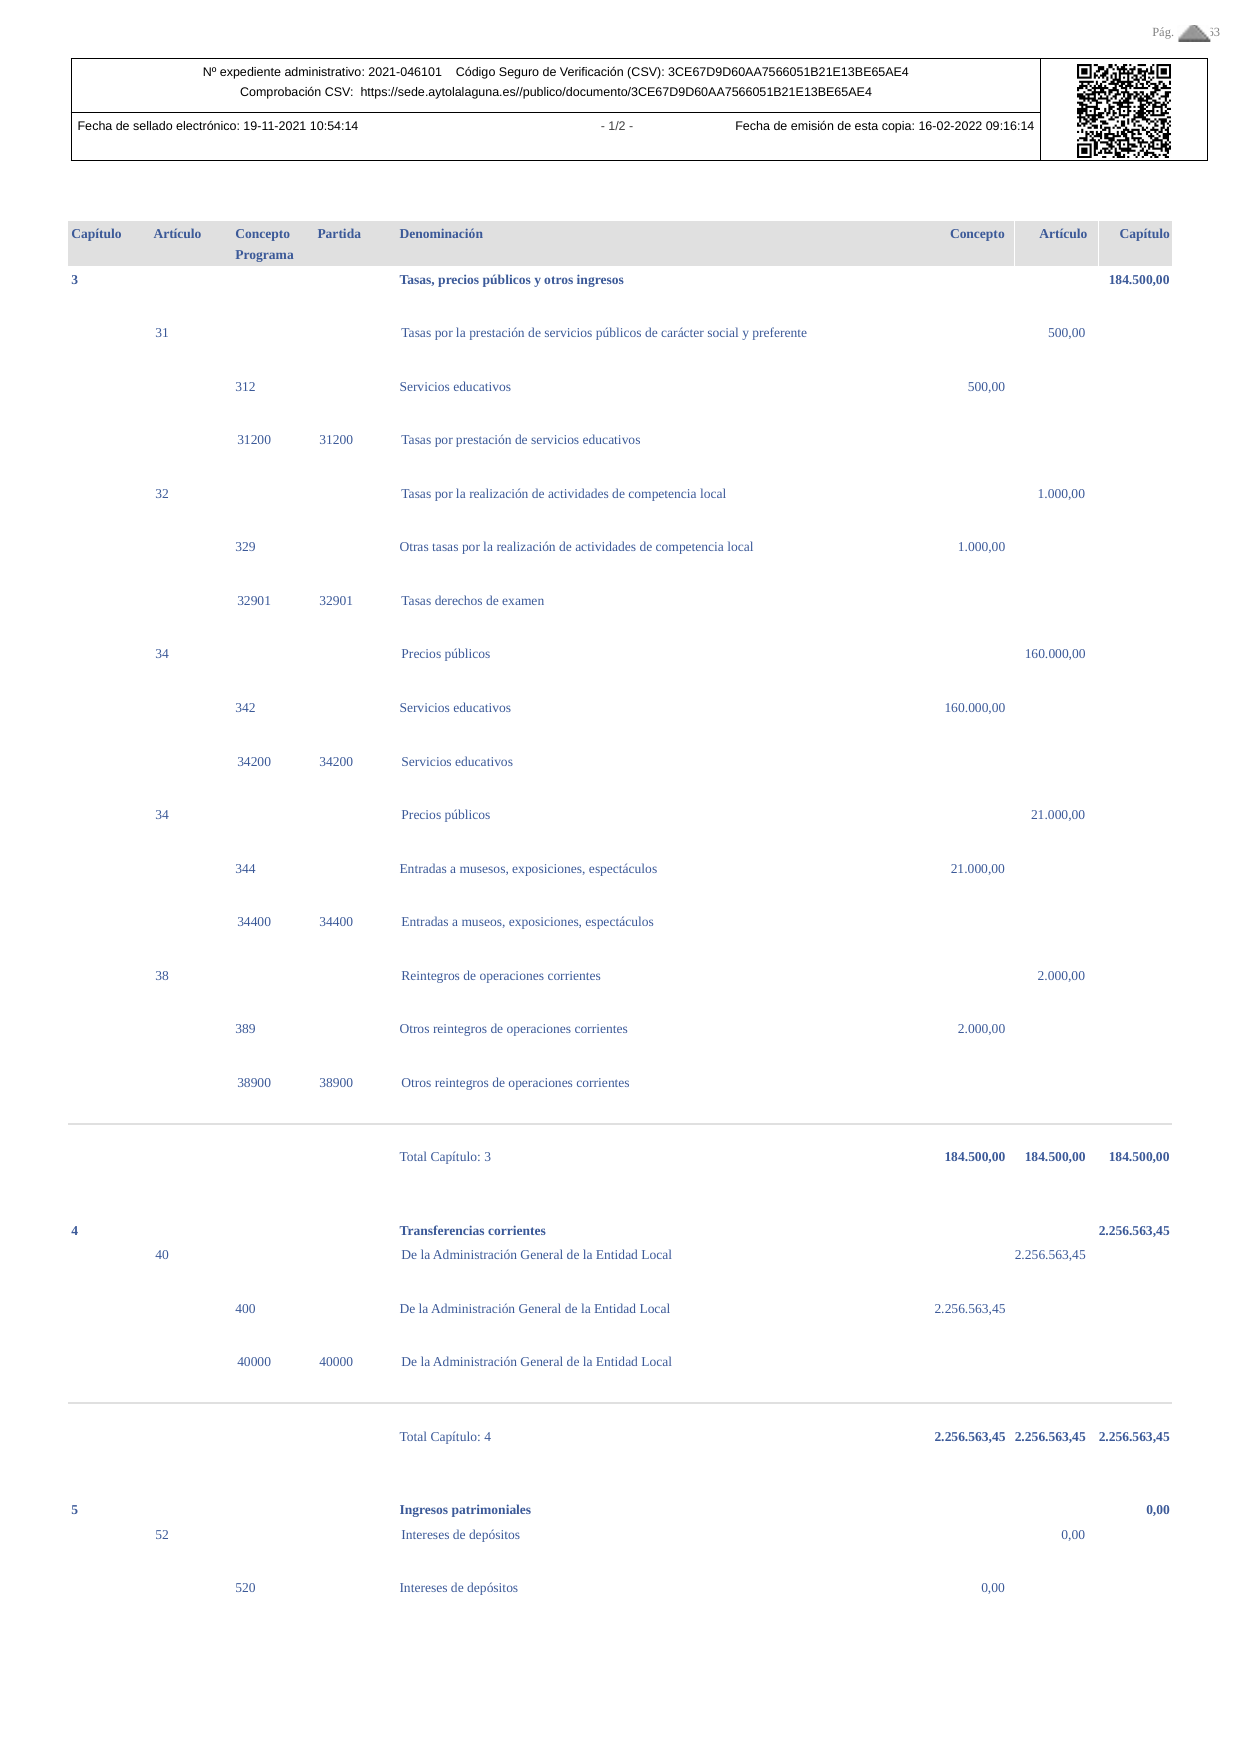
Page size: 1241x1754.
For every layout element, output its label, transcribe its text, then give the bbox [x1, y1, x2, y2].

table_cell [235, 1521, 317, 1575]
table_cell [1015, 1016, 1098, 1069]
table_cell [1015, 266, 1098, 320]
table_header Denominación [399, 221, 934, 266]
table_cell [68, 1069, 153, 1123]
table_cell [317, 1242, 399, 1295]
table_cell [317, 1016, 399, 1069]
table_cell [1099, 1242, 1172, 1295]
table_cell [317, 1575, 399, 1628]
table_cell 0,00 [934, 1575, 1014, 1628]
table_cell [1015, 427, 1098, 480]
table_cell De la Administración General de la Entidad Local [399, 1295, 934, 1349]
table_cell 344 [235, 855, 317, 909]
table_cell [153, 1404, 235, 1468]
table_header Partida [317, 221, 399, 266]
table_cell [1099, 641, 1172, 694]
table_cell [68, 1125, 153, 1188]
table_cell [68, 427, 153, 480]
table_cell [153, 1575, 235, 1628]
table_cell 184.500,00 [1015, 1125, 1098, 1188]
table_cell [934, 1069, 1014, 1123]
table_cell [317, 802, 399, 855]
table_cell 34400 [317, 909, 399, 962]
table_cell [68, 534, 153, 587]
table_cell [1015, 373, 1098, 427]
table_cell Total Capítulo: 4 [399, 1404, 934, 1468]
table_cell [68, 641, 153, 694]
table_cell Servicios educativos [399, 373, 934, 427]
table_cell Tasas por la realización de actividades de competencia local [399, 480, 934, 534]
table_header Artículo [153, 221, 235, 266]
table_cell [317, 1404, 399, 1468]
table_cell [153, 1468, 235, 1521]
table_cell 40000 [317, 1349, 399, 1402]
table_cell [934, 748, 1014, 802]
table_cell 0,00 [1015, 1521, 1098, 1575]
table_cell 520 [235, 1575, 317, 1628]
table_cell [153, 855, 235, 909]
table_cell [1099, 1521, 1172, 1575]
table_header [1041, 59, 1207, 160]
table_cell [68, 373, 153, 427]
table_cell [317, 266, 399, 320]
table_cell 21.000,00 [1015, 802, 1098, 855]
table_cell 1.000,00 [934, 534, 1014, 587]
table_cell [68, 962, 153, 1016]
table_cell Tasas por la prestación de servicios públicos de carácter social y preferente [399, 320, 934, 373]
table_cell [934, 1521, 1014, 1575]
table_cell [68, 1575, 153, 1628]
table_header Capítulo [1099, 221, 1172, 266]
table_cell [1099, 427, 1172, 480]
table_cell [235, 1242, 317, 1295]
table_cell [235, 1125, 317, 1188]
table_cell 184.500,00 [1099, 266, 1172, 320]
table_cell Entradas a museos, exposiciones, espectáculos [399, 909, 934, 962]
table_cell 1.000,00 [1015, 480, 1098, 534]
table_cell [317, 1468, 399, 1521]
table_cell [153, 1295, 235, 1349]
table_cell [153, 1016, 235, 1069]
table_cell [934, 1188, 1014, 1242]
table_cell [235, 1404, 317, 1468]
table_cell [235, 962, 317, 1016]
table_cell [317, 855, 399, 909]
table_cell [1099, 962, 1172, 1016]
table_cell 329 [235, 534, 317, 587]
table_cell 32901 [317, 588, 399, 641]
table_cell [1099, 802, 1172, 855]
table_cell [68, 480, 153, 534]
table_header Capítulo [68, 221, 153, 266]
table_cell [1099, 1069, 1172, 1123]
table_cell 2.256.563,45 [934, 1295, 1014, 1349]
table_cell [1099, 588, 1172, 641]
table_cell [1099, 1295, 1172, 1349]
table_cell 184.500,00 [934, 1125, 1014, 1188]
table_cell [1099, 373, 1172, 427]
table_cell [153, 1349, 235, 1402]
table_cell [1015, 1468, 1098, 1521]
table_cell [317, 1295, 399, 1349]
table_cell [68, 802, 153, 855]
table_cell [1015, 1069, 1098, 1123]
table_cell [235, 480, 317, 534]
table_cell Nº expediente administrativo: 2021-046101 Código Seguro de Verificación (CSV): 3CE67D9D60AA7566051B21E13BE65AE4 Comprobación CSV: https://sede.aytolalaguna.es//publico/documento/3CE67D9D60AA7566051B21E13BE65AE4 [72, 59, 1040, 112]
table_cell [1015, 1295, 1098, 1349]
table_cell [934, 588, 1014, 641]
table_cell 3 [68, 266, 153, 320]
table_cell 40000 [235, 1349, 317, 1402]
table_cell 400 [235, 1295, 317, 1349]
table_cell [1015, 1188, 1098, 1242]
table_cell De la Administración General de la Entidad Local [399, 1349, 934, 1402]
table_cell 0,00 [1099, 1468, 1172, 1521]
table_cell 31200 [317, 427, 399, 480]
table_cell [68, 1404, 153, 1468]
table_cell 160.000,00 [934, 695, 1014, 748]
table_header Concepto [934, 221, 1014, 266]
table_cell Precios públicos [399, 802, 934, 855]
table_header Concepto Programa [235, 221, 317, 266]
table_cell 2.256.563,45 [934, 1404, 1014, 1468]
table_cell [1015, 1349, 1098, 1402]
table_cell Servicios educativos [399, 695, 934, 748]
table_cell 34400 [235, 909, 317, 962]
table_cell [153, 534, 235, 587]
table_cell [934, 480, 1014, 534]
table_cell [68, 909, 153, 962]
table_cell Tasas por prestación de servicios educativos [399, 427, 934, 480]
table_cell Otras tasas por la realización de actividades de competencia local [399, 534, 934, 587]
table_cell [68, 1295, 153, 1349]
table_cell 342 [235, 695, 317, 748]
table_header Artículo [1015, 221, 1098, 266]
table_cell [934, 962, 1014, 1016]
table_cell [1015, 534, 1098, 587]
table_cell [68, 855, 153, 909]
table_cell [1099, 320, 1172, 373]
table_cell 31 [153, 320, 235, 373]
table_cell [1015, 695, 1098, 748]
table_cell 52 [153, 1521, 235, 1575]
table_cell 2.000,00 [1015, 962, 1098, 1016]
table_cell [153, 588, 235, 641]
table_cell [153, 427, 235, 480]
table_cell Ingresos patrimoniales [399, 1468, 934, 1521]
table_cell Reintegros de operaciones corrientes [399, 962, 934, 1016]
table_cell [934, 1242, 1014, 1295]
table_cell 38900 [317, 1069, 399, 1123]
table_cell 38900 [235, 1069, 317, 1123]
table_cell 5 [68, 1468, 153, 1521]
table_cell [934, 266, 1014, 320]
table_cell Tasas derechos de examen [399, 588, 934, 641]
table_cell Otros reintegros de operaciones corrientes [399, 1016, 934, 1069]
table_cell Total Capítulo: 3 [399, 1125, 934, 1188]
table_cell [153, 266, 235, 320]
table_cell [1099, 1349, 1172, 1402]
table_cell [1099, 1016, 1172, 1069]
table_cell [934, 1349, 1014, 1402]
table_cell [235, 802, 317, 855]
table_cell [68, 588, 153, 641]
table_cell [317, 320, 399, 373]
table_cell [1099, 909, 1172, 962]
table_cell 32901 [235, 588, 317, 641]
table_cell [1015, 588, 1098, 641]
table_cell [68, 1349, 153, 1402]
table_cell Fecha de sellado electrónico: 19-11-2021 10:54:14 - 1/2 - Fecha de emisión de esta copia: 16-02-2022 09:16:14 [72, 113, 1040, 160]
table_cell 38 [153, 962, 235, 1016]
table_cell 2.256.563,45 [1099, 1404, 1172, 1468]
table_cell [317, 641, 399, 694]
table_cell Tasas, precios públicos y otros ingresos [399, 266, 934, 320]
table_cell 160.000,00 [1015, 641, 1098, 694]
table_cell [317, 480, 399, 534]
table_cell 500,00 [1015, 320, 1098, 373]
table_cell Entradas a musesos, exposiciones, espectáculos [399, 855, 934, 909]
table_cell [317, 695, 399, 748]
table_cell [68, 1521, 153, 1575]
table_cell 2.256.563,45 [1015, 1404, 1098, 1468]
table_cell 34 [153, 641, 235, 694]
table_cell [934, 1468, 1014, 1521]
table_cell [934, 641, 1014, 694]
table_cell [1015, 855, 1098, 909]
table_cell Servicios educativos [399, 748, 934, 802]
table_cell 4 [68, 1188, 153, 1242]
table_cell 34200 [235, 748, 317, 802]
table_cell [68, 748, 153, 802]
table_cell De la Administración General de la Entidad Local [399, 1242, 934, 1295]
table_cell [934, 427, 1014, 480]
table_cell [1015, 909, 1098, 962]
table_cell [235, 641, 317, 694]
table_cell 21.000,00 [934, 855, 1014, 909]
table_cell 389 [235, 1016, 317, 1069]
table_cell [235, 320, 317, 373]
table_cell 32 [153, 480, 235, 534]
table_cell [317, 962, 399, 1016]
table_cell [1015, 1575, 1098, 1628]
table_cell [153, 373, 235, 427]
table_cell 34 [153, 802, 235, 855]
table_cell 312 [235, 373, 317, 427]
table_cell [1099, 1575, 1172, 1628]
table_cell [68, 695, 153, 748]
table_cell [153, 1125, 235, 1188]
table_cell [317, 1188, 399, 1242]
table_cell [68, 1242, 153, 1295]
table_cell [317, 1125, 399, 1188]
table_cell [1099, 748, 1172, 802]
table_cell [153, 909, 235, 962]
table_cell 40 [153, 1242, 235, 1295]
table_cell [235, 1188, 317, 1242]
table_cell [934, 802, 1014, 855]
table_cell Transferencias corrientes [399, 1188, 934, 1242]
table_cell [235, 1468, 317, 1521]
table_cell [68, 320, 153, 373]
table_cell [317, 534, 399, 587]
table_cell [1015, 748, 1098, 802]
table_cell 2.256.563,45 [1099, 1188, 1172, 1242]
table_cell [1099, 480, 1172, 534]
table_cell 2.256.563,45 [1015, 1242, 1098, 1295]
table_cell 34200 [317, 748, 399, 802]
table_cell [153, 1188, 235, 1242]
table_cell 500,00 [934, 373, 1014, 427]
table_cell [153, 748, 235, 802]
table_cell 184.500,00 [1099, 1125, 1172, 1188]
table_cell Intereses de depósitos [399, 1521, 934, 1575]
table_cell Intereses de depósitos [399, 1575, 934, 1628]
table_cell [153, 695, 235, 748]
table_cell [68, 1016, 153, 1069]
table_cell [317, 1521, 399, 1575]
table_cell [934, 320, 1014, 373]
table_cell [934, 909, 1014, 962]
table_cell [235, 266, 317, 320]
table_cell 2.000,00 [934, 1016, 1014, 1069]
table_cell 31200 [235, 427, 317, 480]
table_cell [153, 1069, 235, 1123]
table_cell Otros reintegros de operaciones corrientes [399, 1069, 934, 1123]
table_cell [317, 373, 399, 427]
table_cell [1099, 534, 1172, 587]
table_cell Precios públicos [399, 641, 934, 694]
table_cell [1099, 695, 1172, 748]
table_cell [1099, 855, 1172, 909]
